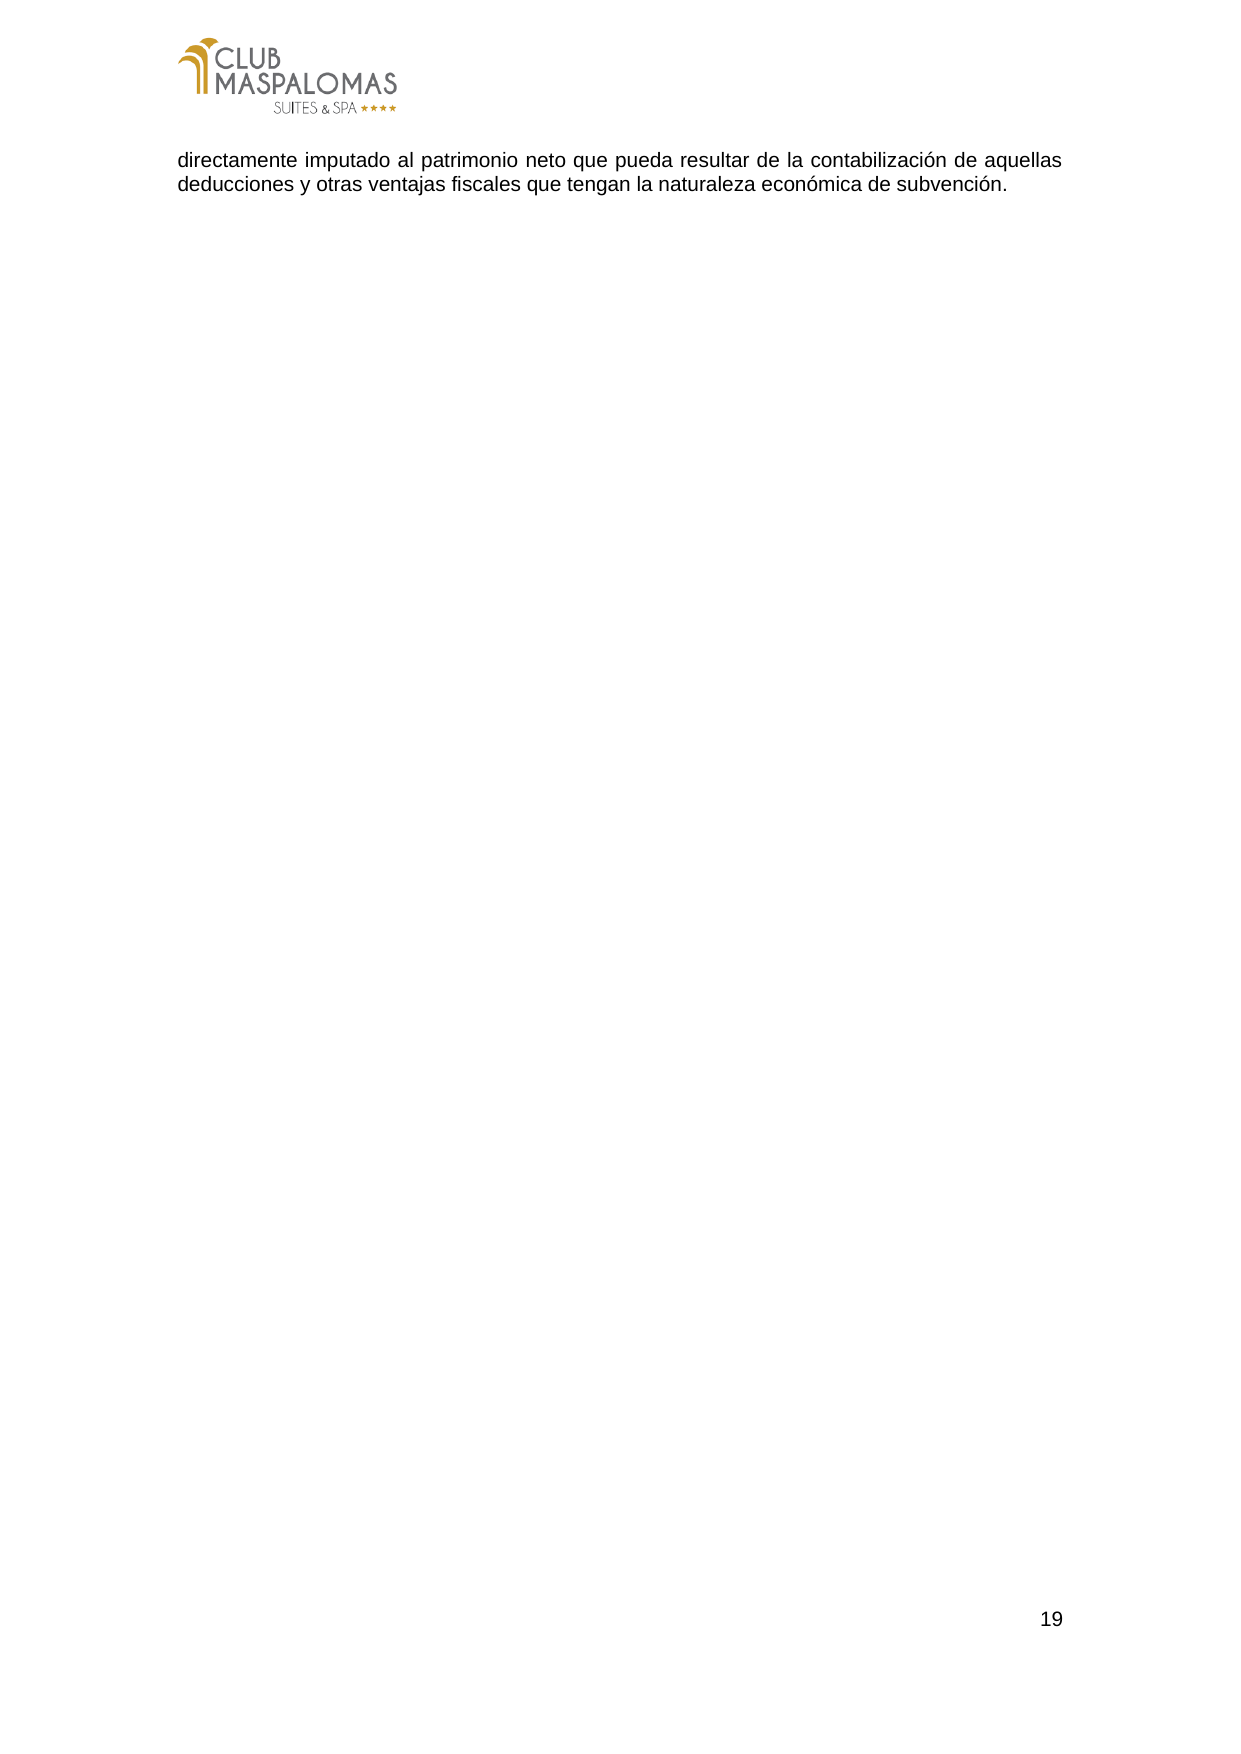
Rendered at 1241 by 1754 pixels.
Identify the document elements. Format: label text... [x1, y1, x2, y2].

text directamente imputado al patrimonio neto que pueda resultar de la contabilización de aquellas deducciones y otras ventajas fiscales que tengan la naturaleza económica de subvención. [177, 148, 1063, 196]
